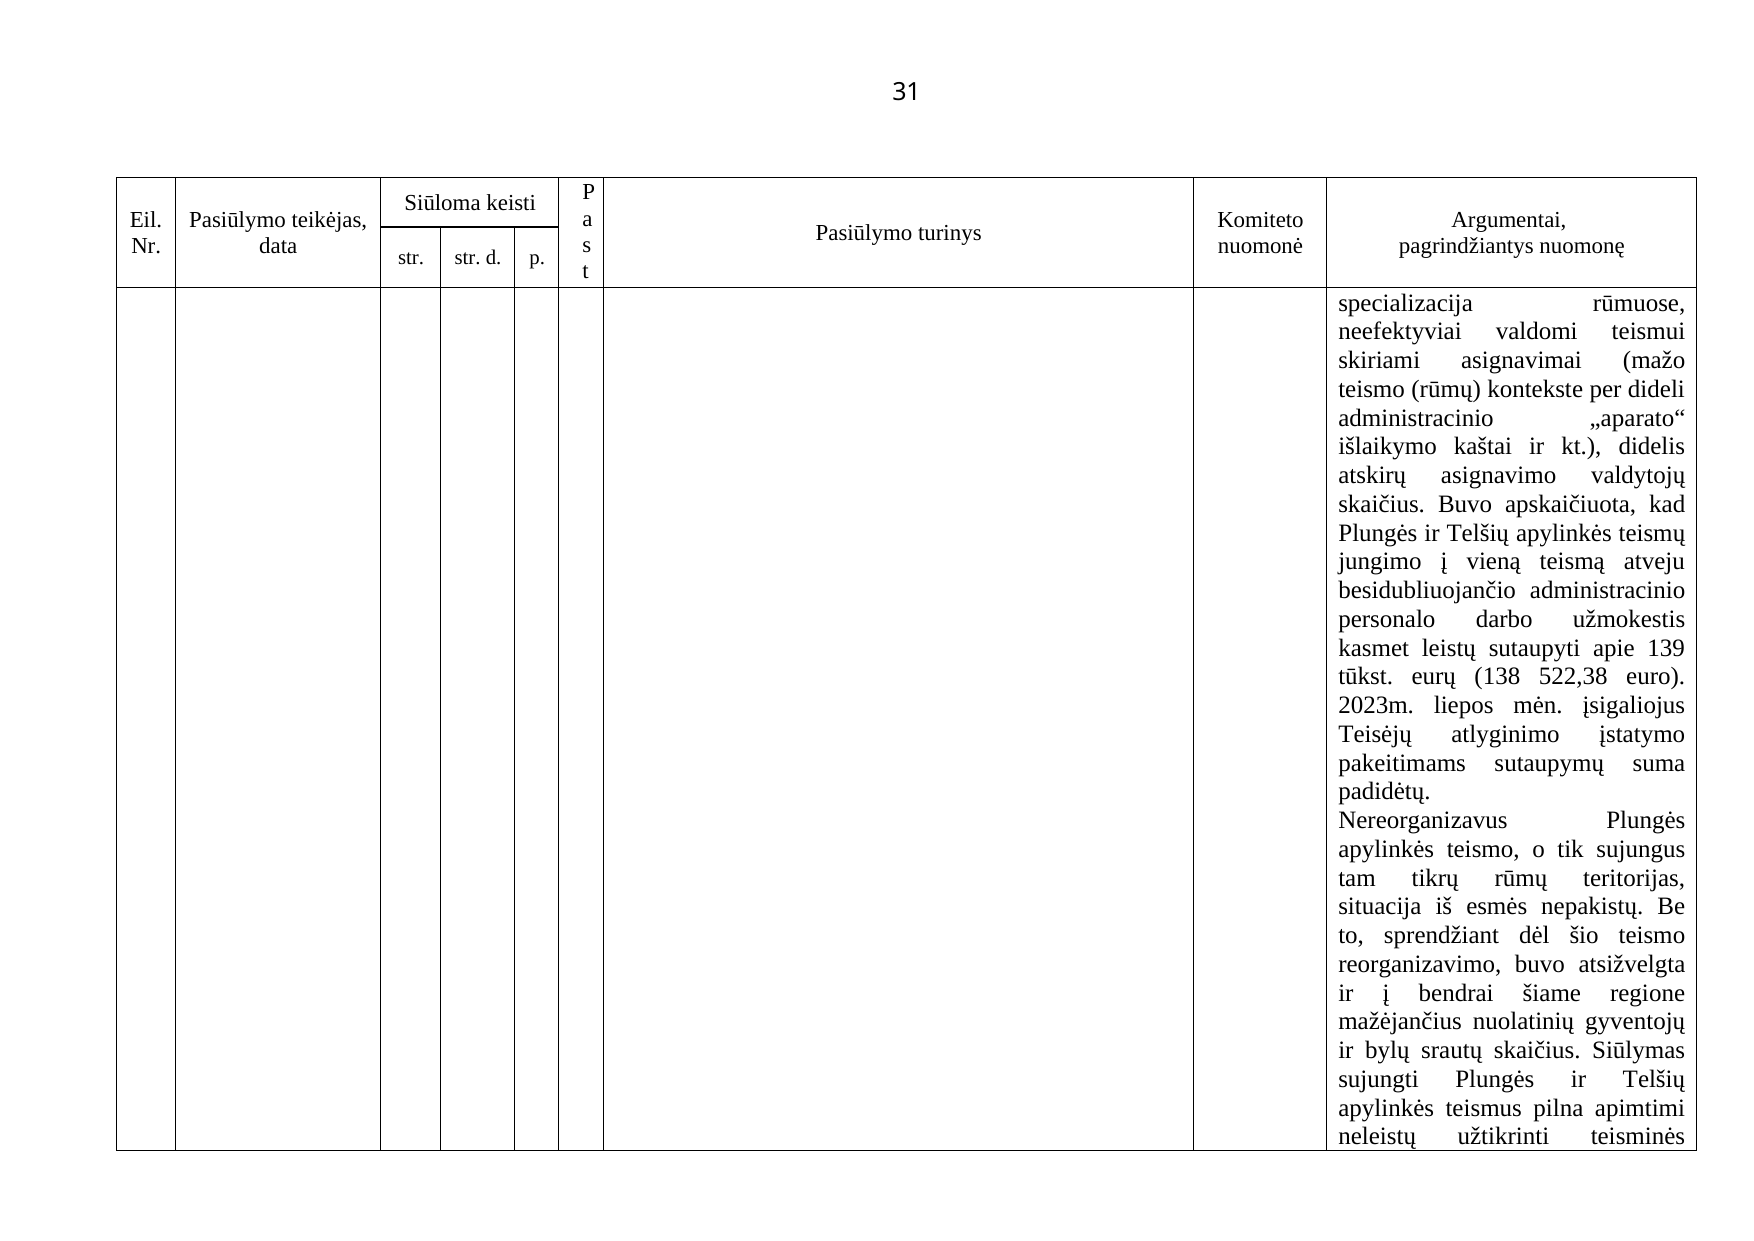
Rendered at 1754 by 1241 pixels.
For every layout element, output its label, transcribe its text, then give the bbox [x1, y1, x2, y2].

table_header Siūloma keisti [381, 178, 558, 226]
table_cell [559, 288, 603, 1150]
table_cell [515, 288, 558, 1150]
table_header Eil. Nr. [117, 178, 175, 287]
table_cell [604, 288, 1193, 1150]
table_header Argumentai, pagrindžiantys nuomonę [1327, 178, 1696, 287]
table_cell [381, 288, 440, 1150]
table_cell str. [381, 228, 440, 287]
table_header Pasiūlymo turinys [604, 178, 1193, 287]
table_cell str. d. [441, 228, 514, 287]
table_cell [176, 288, 380, 1150]
table_cell [1194, 288, 1326, 1150]
table_header Pastabos [559, 178, 603, 287]
table_cell specializacija rūmuose, neefektyviai valdomi teismui skiriami asignavimai (mažo teismo (rūmų) kontekste per dideli administracinio „aparato“ išlaikymo kaštai ir kt.), didelis atskirų asignavimo valdytojų skaičius. Buvo apskaičiuota, kad Plungės ir Telšių apylinkės teismų jungimo į vieną teismą atveju besidubliuojančio administracinio personalo darbo užmokestis kasmet leistų sutaupyti apie 139 tūkst. eurų (138 522,38 euro). 2023m. liepos mėn. įsigaliojus Teisėjų atlyginimo įstatymo pakeitimams sutaupymų suma padidėtų. Nereorganizavus Plungės apylinkės teismo, o tik sujungus tam tikrų rūmų teritorijas, situacija iš esmės nepakistų. Be to, sprendžiant dėl šio teismo reorganizavimo, buvo atsižvelgta ir į bendrai šiame regione mažėjančius nuolatinių gyventojų ir bylų srautų skaičius. Siūlymas sujungti Plungės ir Telšių apylinkės teismus pilna apimtimi neleistų užtikrinti teisminės [1327, 288, 1696, 1150]
table_header Komiteto nuomonė [1194, 178, 1326, 287]
table_cell p. [515, 228, 558, 287]
table_header Pasiūlymo teikėjas, data [176, 178, 380, 287]
table_cell [441, 288, 514, 1150]
table_cell [117, 288, 175, 1150]
